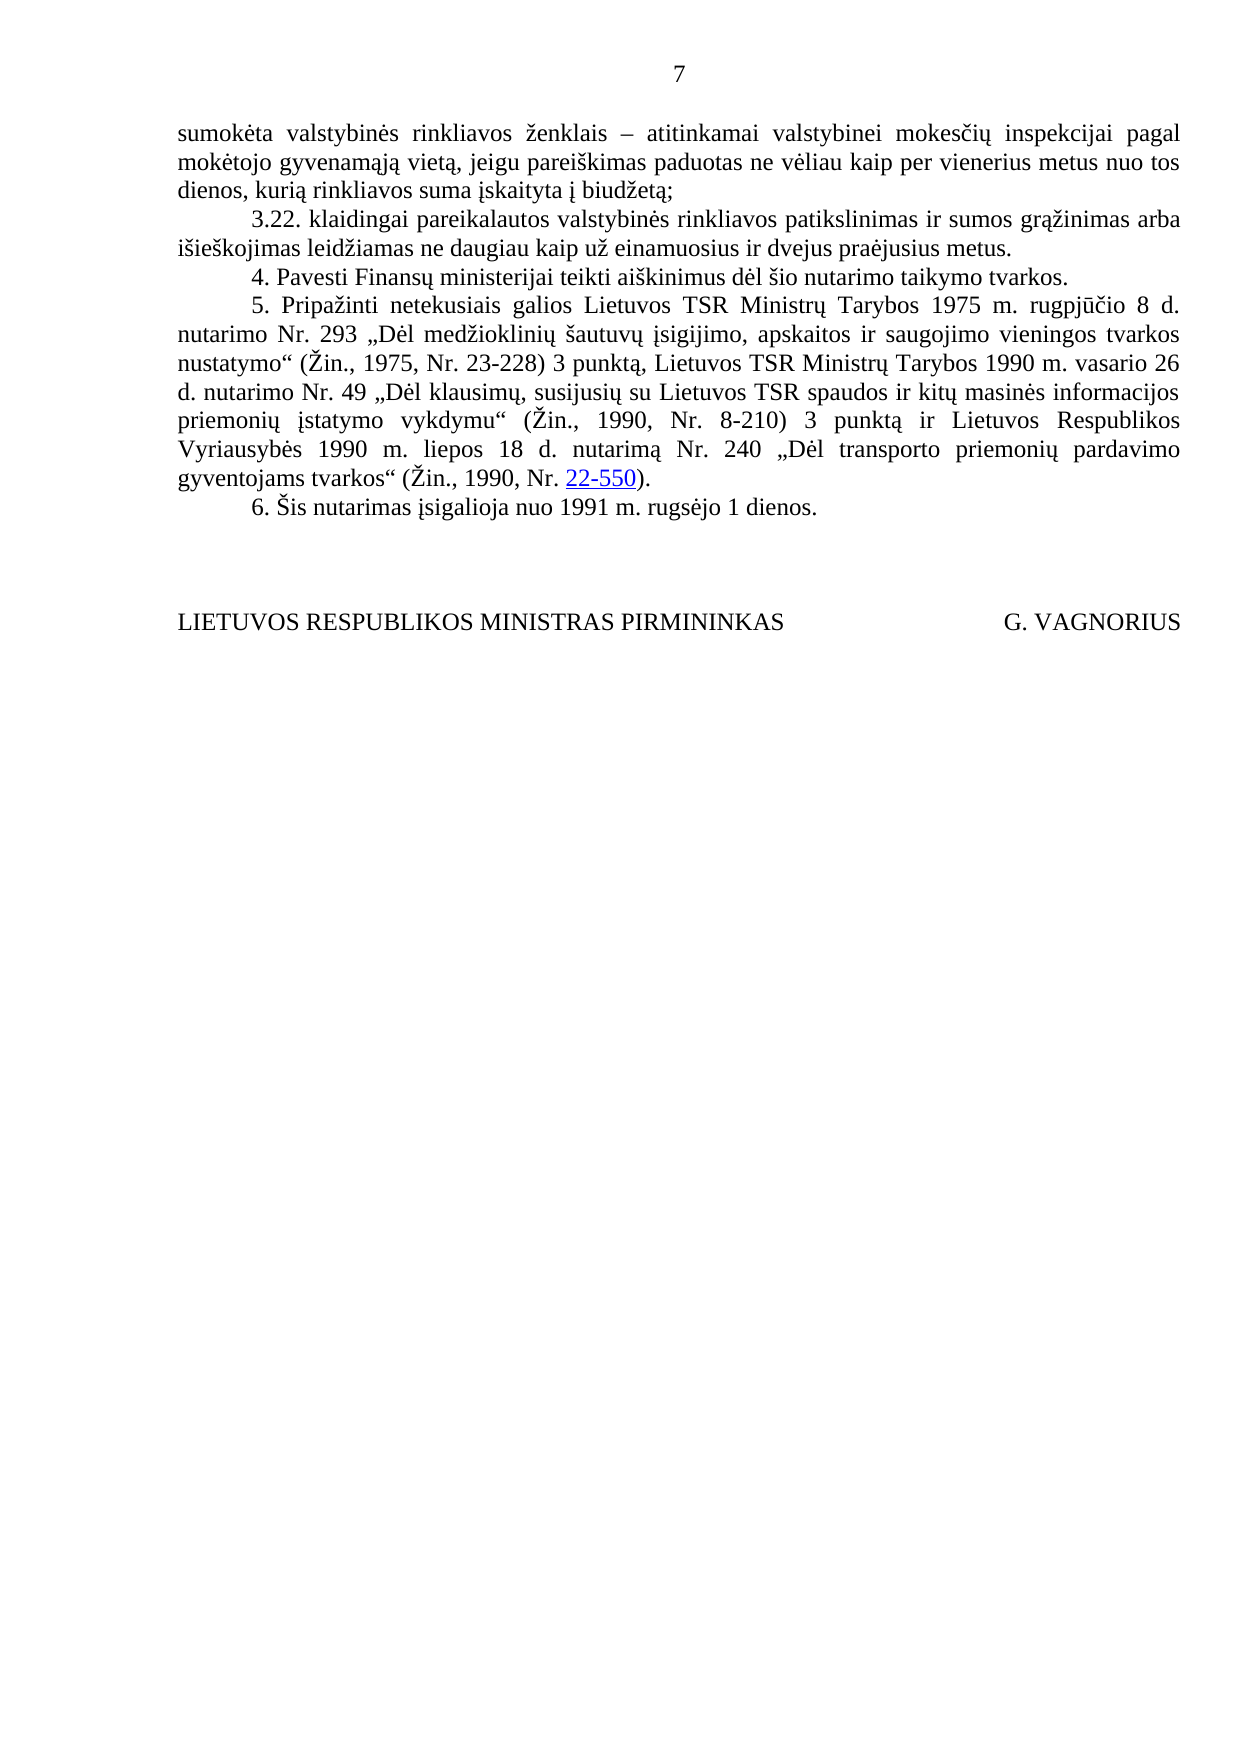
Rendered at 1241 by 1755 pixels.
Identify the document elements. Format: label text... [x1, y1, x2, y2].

text LIETUVOS RESPUBLIKOS MINISTRAS PIRMININKAS G. VAGNORIUS [177, 607, 1181, 636]
text 4. Pavesti Finansų ministerijai teikti aiškinimus dėl šio nutarimo taikymo tvarkos. [177, 262, 1181, 291]
text 3.22. klaidingai pareikalautos valstybinės rinkliavos patikslinimas ir sumos grąžinimas arba išieškojimas leidžiamas ne daugiau kaip už einamuosius ir dvejus praėjusius metus. [177, 204, 1181, 262]
text sumokėta valstybinės rinkliavos ženklais – atitinkamai valstybinei mokesčių inspekcijai pagal mokėtojo gyvenamąją vietą, jeigu pareiškimas paduotas ne vėliau kaip per vienerius metus nuo tos dienos, kurią rinkliavos suma įskaityta į biudžetą; [177, 118, 1181, 204]
text 6. Šis nutarimas įsigalioja nuo 1991 m. rugsėjo 1 dienos. [177, 492, 1181, 521]
text 5. Pripažinti netekusiais galios Lietuvos TSR Ministrų Tarybos 1975 m. rugpjūčio 8 d. nutarimo Nr. 293 „Dėl medžioklinių šautuvų įsigijimo, apskaitos ir saugojimo vieningos tvarkos nustatymo“ (Žin., 1975, Nr. 23-228) 3 punktą, Lietuvos TSR Ministrų Tarybos 1990 m. vasario 26 d. nutarimo Nr. 49 „Dėl klausimų, susijusių su Lietuvos TSR spaudos ir kitų masinės informacijos priemonių įstatymo vykdymu“ (Žin., 1990, Nr. 8-210) 3 punktą ir Lietuvos Respublikos Vyriausybės 1990 m. liepos 18 d. nutarimą Nr. 240 „Dėl transporto priemonių pardavimo gyventojams tvarkos“ (Žin., 1990, Nr. 22-550). [177, 291, 1181, 492]
